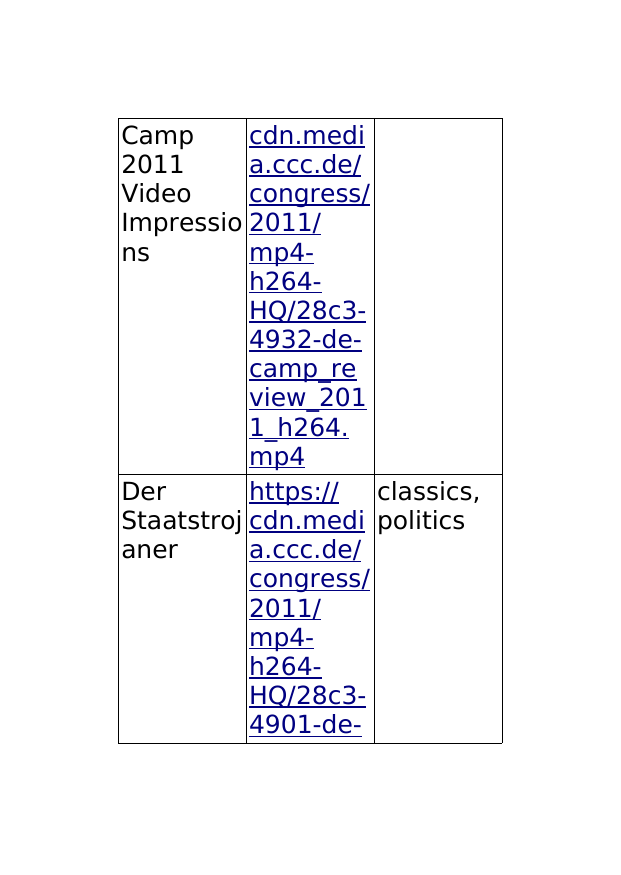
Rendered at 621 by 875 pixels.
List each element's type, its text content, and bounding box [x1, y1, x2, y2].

table_cell cdn.media.ccc.de/congress/2011/mp4-h264-HQ/28c3-4932-de-camp_review_2011_h264.mp4 [247, 119, 374, 474]
table_cell Der Staatstrojaner [119, 475, 246, 742]
table_cell https://cdn.media.ccc.de/congress/2011/mp4-h264-HQ/28c3-4901-de- [247, 475, 374, 742]
table_cell [375, 119, 502, 474]
table_cell classics, politics [375, 475, 502, 742]
table_cell Camp 2011 Video Impressions [119, 119, 246, 474]
